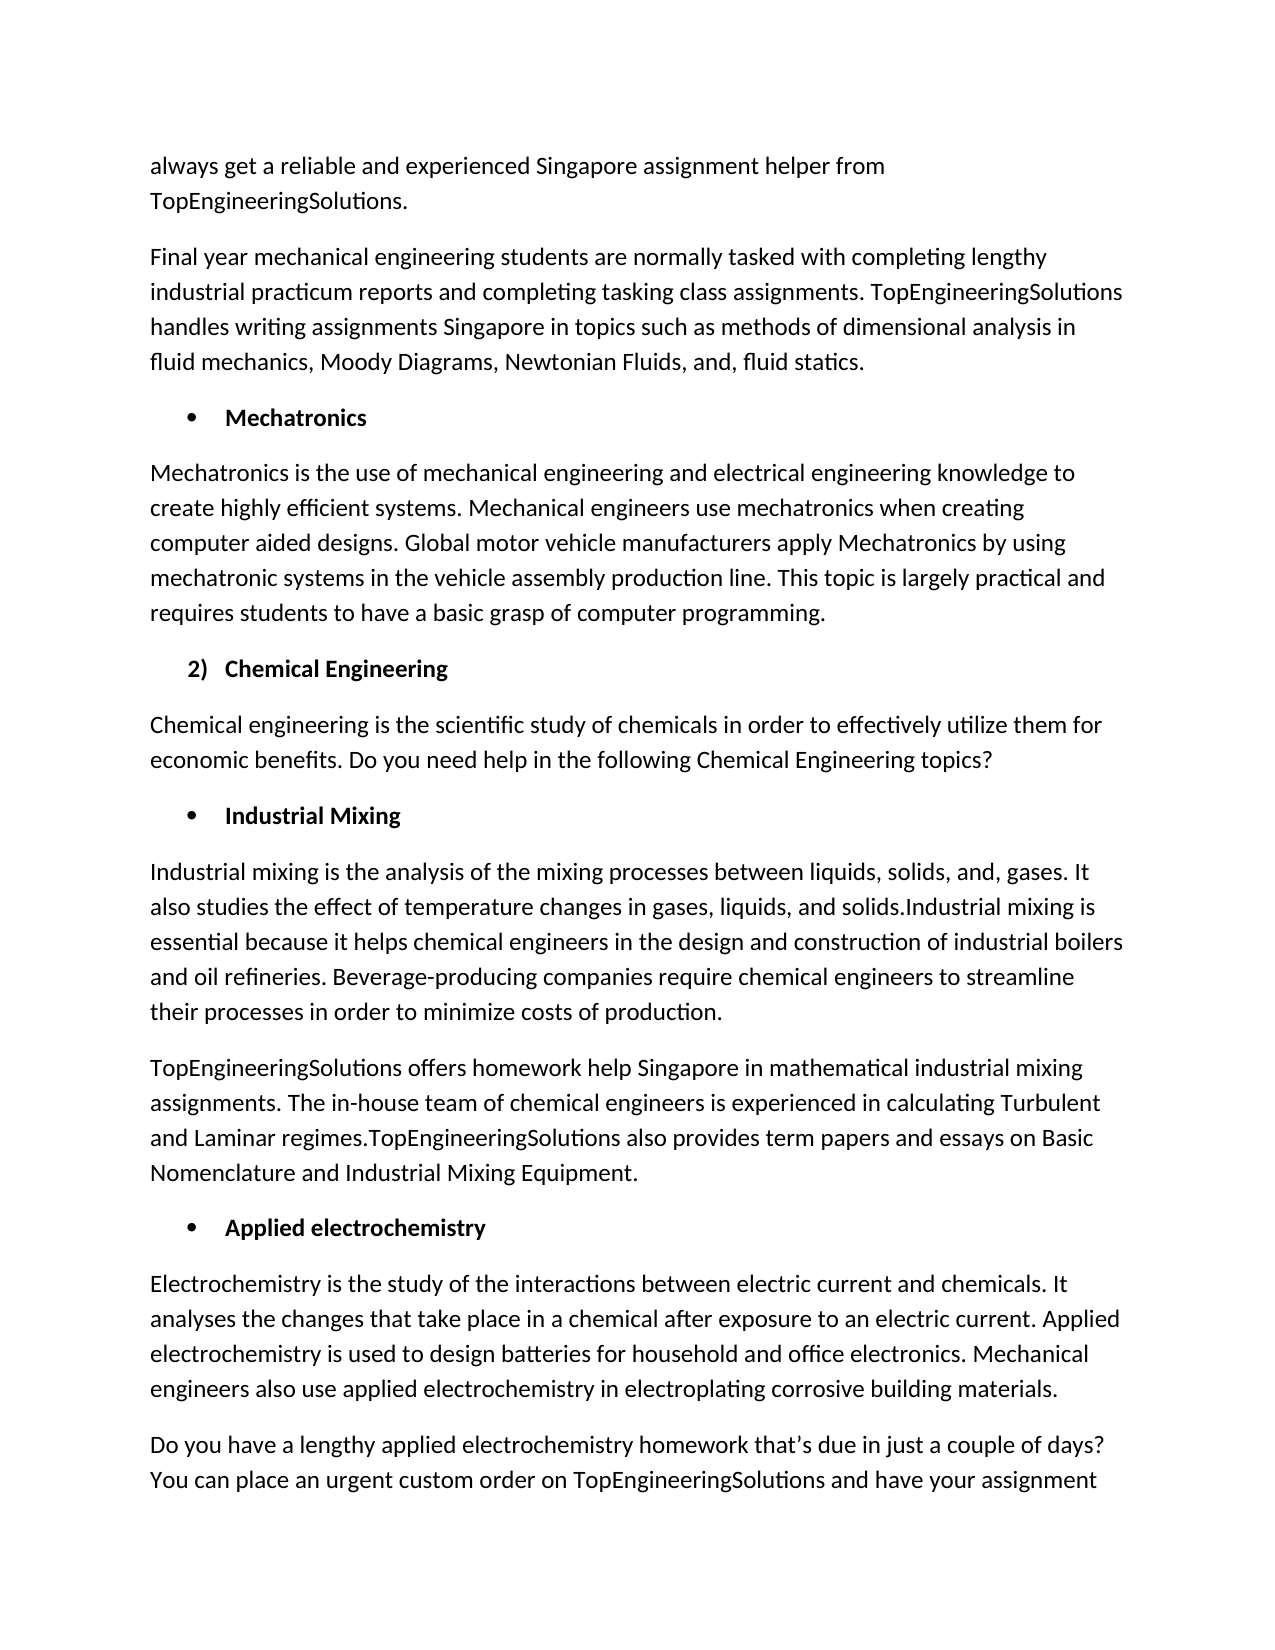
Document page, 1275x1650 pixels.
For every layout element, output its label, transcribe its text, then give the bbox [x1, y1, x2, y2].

text Do you have a lengthy applied electrochemistry homework that’s due in just a couple of days? You can place an urgent custom order on TopEngineeringSolutions and have your assignment [150, 1429, 1125, 1495]
text Final year mechanical engineering students are normally tasked with completing lengthy industrial practicum reports and completing tasking class assignments. TopEngineeringSolutions handles writing assignments Singapore in topics such as methods of dimensional analysis in fluid mechanics, Moody Diagrams, Newtonian Fluids, and, fluid statics. [150, 241, 1125, 376]
subtitle Chemical Engineering [187, 653, 1125, 684]
text Chemical engineering is the scientific study of chemicals in order to effectively utilize them for economic benefits. Do you need help in the following Chemical Engineering topics? [150, 709, 1125, 775]
text always get a reliable and experienced Singapore assignment helper from TopEngineeringSolutions. [150, 150, 1125, 216]
text Mechatronics is the use of mechanical engineering and electrical engineering knowledge to create highly efficient systems. Mechanical engineers use mechatronics when creating computer aided designs. Global motor vehicle manufacturers apply Mechatronics by using mechatronic systems in the vehicle assembly production line. This topic is largely practical and requires students to have a basic grasp of computer programming. [150, 457, 1125, 628]
subtitle Mechatronics [187, 402, 1125, 432]
subtitle Industrial Mixing [187, 800, 1125, 831]
subtitle Applied electrochemistry [187, 1212, 1125, 1243]
text Industrial mixing is the analysis of the mixing processes between liquids, solids, and, gases. It also studies the effect of temperature changes in gases, liquids, and solids.Industrial mixing is essential because it helps chemical engineers in the design and construction of industrial boilers and oil refineries. Beverage-producing companies require chemical engineers to streamline their processes in order to minimize costs of production. [150, 856, 1125, 1026]
text TopEngineeringSolutions offers homework help Singapore in mathematical industrial mixing assignments. The in-house team of chemical engineers is experienced in calculating Turbulent and Laminar regimes.TopEngineeringSolutions also provides term papers and essays on Basic Nomenclature and Industrial Mixing Equipment. [150, 1052, 1125, 1187]
text Electrochemistry is the study of the interactions between electric current and chemicals. It analyses the changes that take place in a chemical after exposure to an electric current. Applied electrochemistry is used to design batteries for household and office electronics. Mechanical engineers also use applied electrochemistry in electroplating corrosive building materials. [150, 1268, 1125, 1404]
